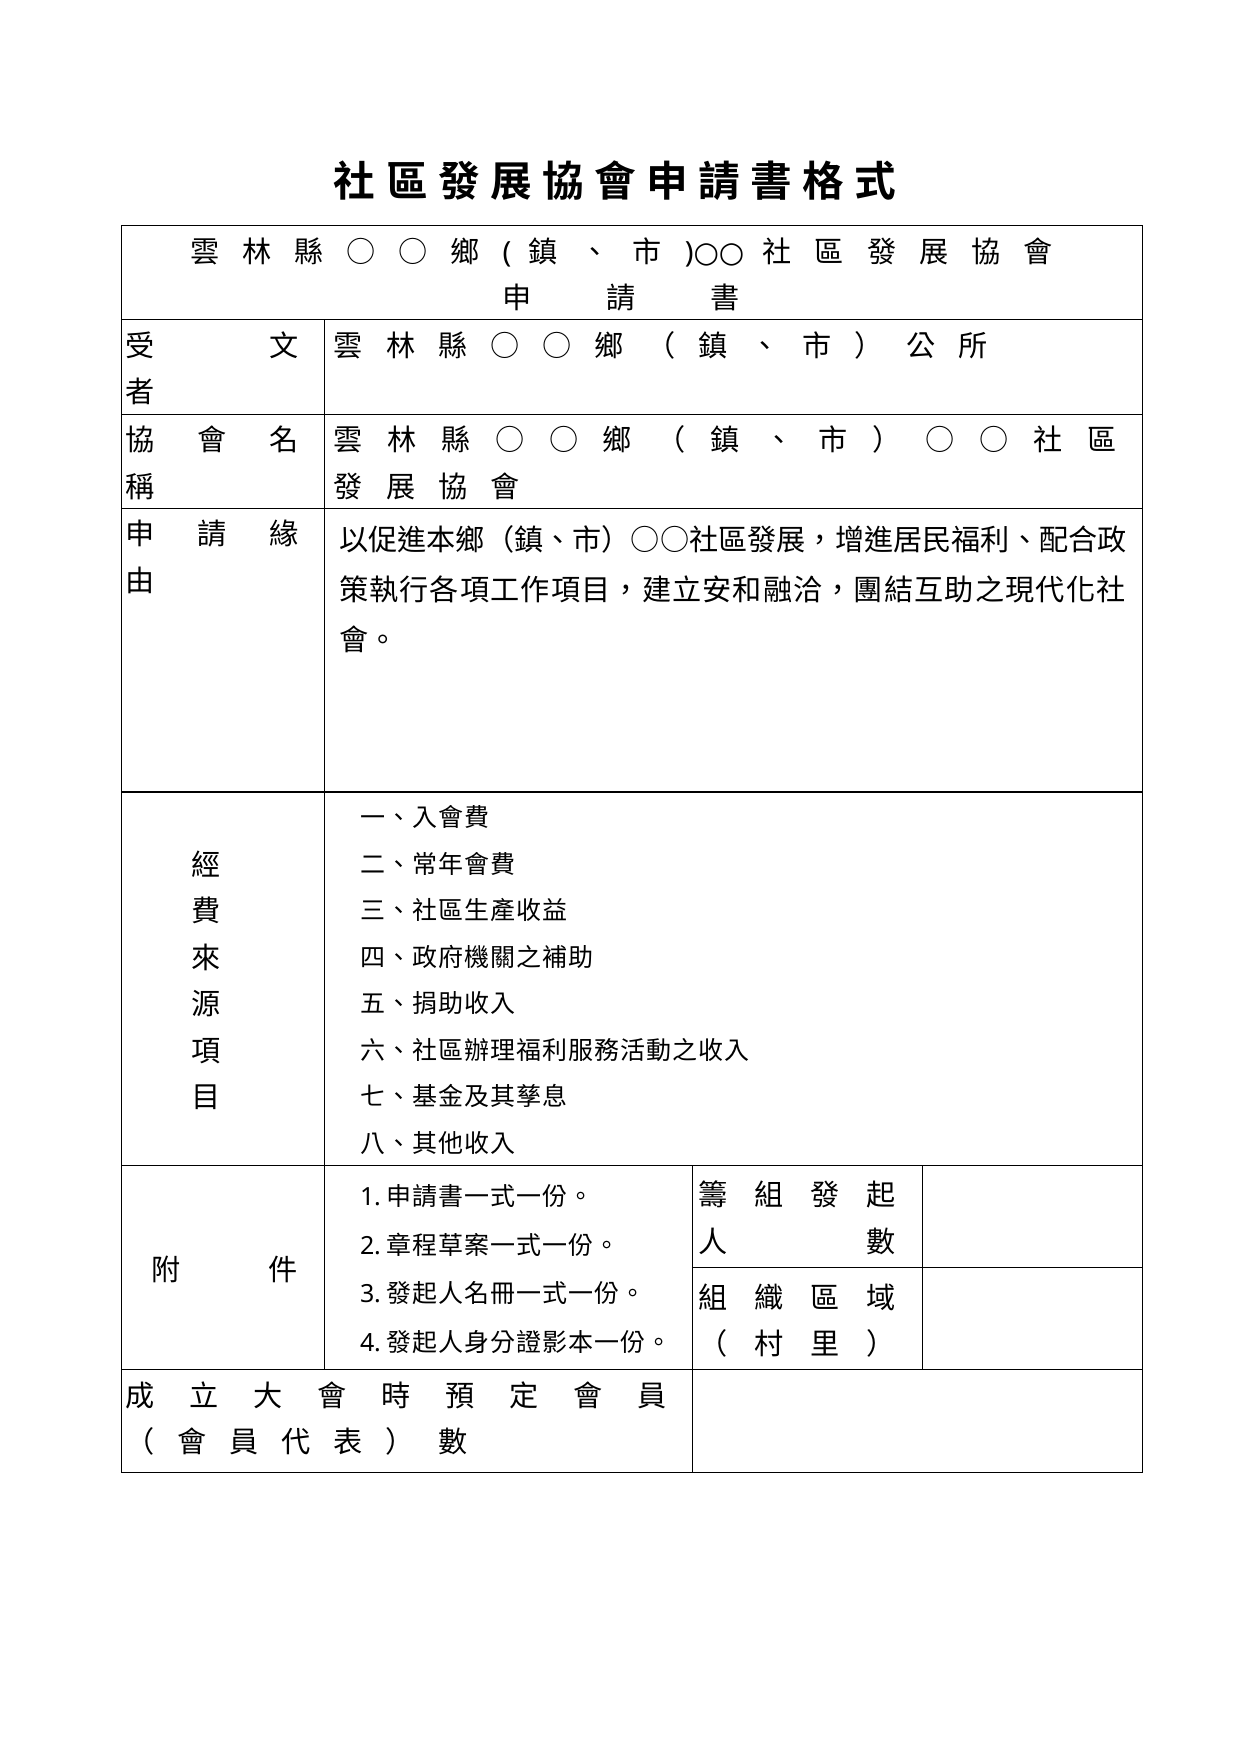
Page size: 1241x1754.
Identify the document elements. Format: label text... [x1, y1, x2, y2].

table_cell [923, 1166, 1142, 1267]
table_cell 組織區域（村里） [693, 1268, 922, 1369]
table_cell 經 費 來 源 項 目 [122, 793, 324, 1165]
table_cell 雲林縣○○鄉（鎮、市）○○社區發展協會 [325, 415, 1142, 508]
table_cell 一、入會費 二、常年會費 三、社區生產收益 四、政府機關之補助 五、捐助收入 六、社區辦理福利服務活動之收入 七、基金及其孳息 八、其他收入 [325, 793, 1142, 1165]
text 社區發展協會申請書格式 [125, 132, 1115, 225]
table_cell 雲林縣○○鄉（鎮、市）公所 [325, 320, 1142, 413]
table_cell [923, 1268, 1142, 1369]
table_cell 協會名稱 [122, 415, 324, 508]
table_cell 受 文 者 [122, 320, 324, 413]
table_header 雲林縣○○鄉(鎮、市)○○社區發展協會 申 請 書 [122, 226, 1142, 319]
table_cell 籌組發起人數 [693, 1166, 922, 1267]
table_cell 附件 [122, 1166, 324, 1369]
table_cell 1.申請書一式一份。 2.章程草案一式一份。 3.發起人名冊一式一份。 4.發起人身分證影本一份。 [325, 1166, 692, 1369]
table_cell 以促進本鄉（鎮、市）○○社區發展，增進居民福利、配合政策執行各項工作項目，建立安和融洽，團結互助之現代化社會。 [325, 509, 1142, 791]
table_cell 申請緣由 [122, 509, 324, 791]
table_cell [693, 1370, 1142, 1472]
table_cell 成立大會時預定會員（會員代表）數 [122, 1370, 692, 1472]
